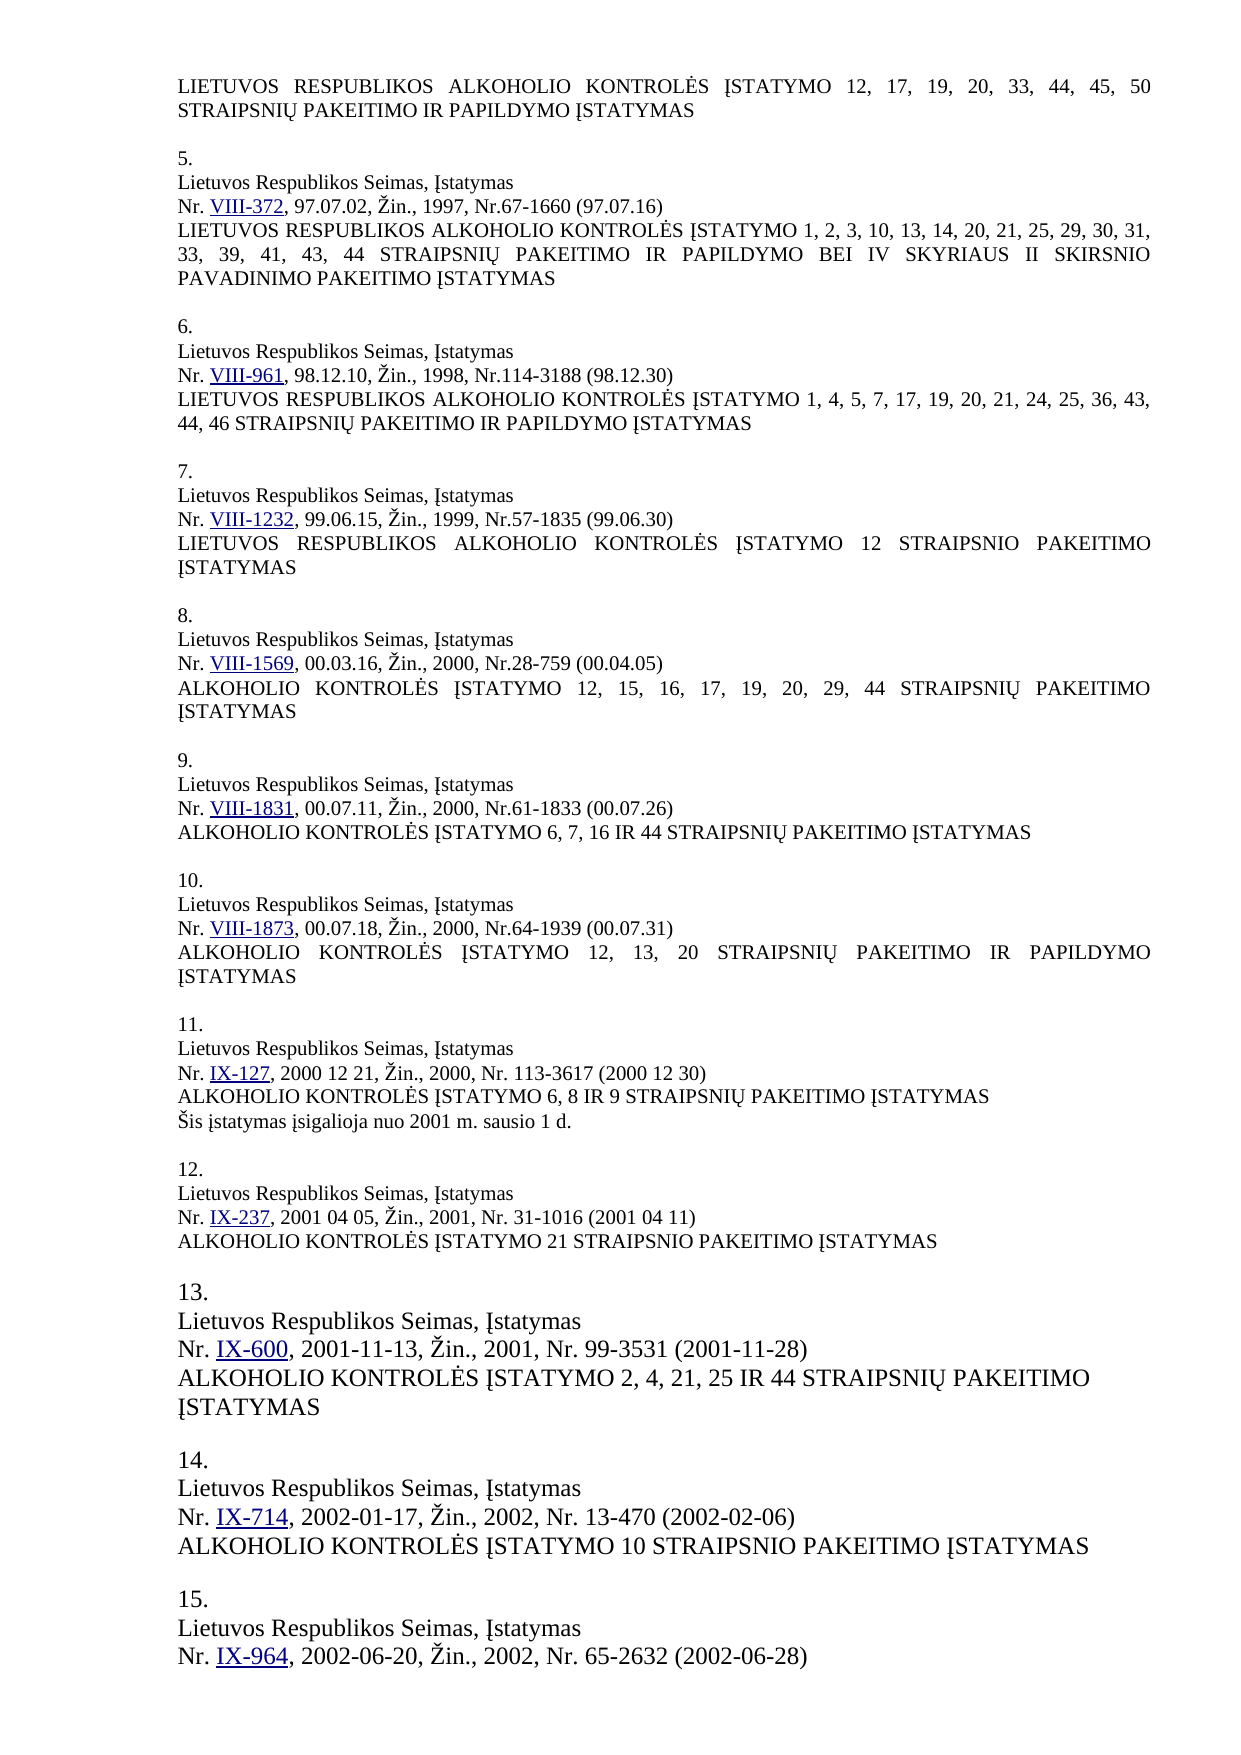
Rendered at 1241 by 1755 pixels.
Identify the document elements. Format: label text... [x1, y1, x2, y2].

text 6. [177, 314, 1152, 338]
text 5. [177, 146, 1152, 170]
text ALKOHOLIO KONTROLĖS ĮSTATYMO 6, 8 IR 9 STRAIPSNIŲ PAKEITIMO ĮSTATYMAS [177, 1084, 1152, 1108]
text ALKOHOLIO KONTROLĖS ĮSTATYMO 12, 15, 16, 17, 19, 20, 29, 44 STRAIPSNIŲ PAKEITIMO ĮSTATYMAS [177, 675, 1152, 723]
text Nr. VIII-372, 97.07.02, Žin., 1997, Nr.67-1660 (97.07.16) [177, 194, 1152, 218]
text Lietuvos Respublikos Seimas, Įstatymas [177, 483, 1152, 507]
text ALKOHOLIO KONTROLĖS ĮSTATYMO 12, 13, 20 STRAIPSNIŲ PAKEITIMO IR PAPILDYMO ĮSTATYMAS [177, 940, 1152, 988]
text Nr. VIII-1232, 99.06.15, Žin., 1999, Nr.57-1835 (99.06.30) [177, 507, 1152, 531]
text 7. [177, 459, 1152, 483]
text Nr. IX-600, 2001-11-13, Žin., 2001, Nr. 99-3531 (2001-11-28) [177, 1334, 1152, 1363]
text LIETUVOS RESPUBLIKOS ALKOHOLIO KONTROLĖS ĮSTATYMO 12 STRAIPSNIO PAKEITIMO ĮSTATYMAS [177, 531, 1152, 579]
text Lietuvos Respublikos Seimas, Įstatymas [177, 1181, 1152, 1205]
text LIETUVOS RESPUBLIKOS ALKOHOLIO KONTROLĖS ĮSTATYMO 12, 17, 19, 20, 33, 44, 45, 50 STRAIPSNIŲ PAKEITIMO IR PAPILDYMO ĮSTATYMAS [177, 74, 1152, 122]
text 13. [177, 1277, 1152, 1306]
text Šis įstatymas įsigalioja nuo 2001 m. sausio 1 d. [177, 1108, 1152, 1133]
text Nr. VIII-1569, 00.03.16, Žin., 2000, Nr.28-759 (00.04.05) [177, 651, 1152, 675]
text Nr. VIII-961, 98.12.10, Žin., 1998, Nr.114-3188 (98.12.30) [177, 363, 1152, 387]
text Lietuvos Respublikos Seimas, Įstatymas [177, 772, 1152, 796]
text Nr. VIII-1873, 00.07.18, Žin., 2000, Nr.64-1939 (00.07.31) [177, 916, 1152, 940]
text 8. [177, 603, 1152, 627]
text 9. [177, 748, 1152, 772]
text 14. [177, 1445, 1152, 1473]
text Nr. IX-964, 2002-06-20, Žin., 2002, Nr. 65-2632 (2002-06-28) [177, 1641, 1152, 1670]
text ALKOHOLIO KONTROLĖS ĮSTATYMO 2, 4, 21, 25 IR 44 STRAIPSNIŲ PAKEITIMO ĮSTATYMAS [177, 1363, 1152, 1421]
text Lietuvos Respublikos Seimas, Įstatymas [177, 892, 1152, 916]
text Nr. IX-237, 2001 04 05, Žin., 2001, Nr. 31-1016 (2001 04 11) [177, 1205, 1152, 1229]
text LIETUVOS RESPUBLIKOS ALKOHOLIO KONTROLĖS ĮSTATYMO 1, 2, 3, 10, 13, 14, 20, 21, 25, 29, 30, 31, 33, 39, 41, 43, 44 STRAIPSNIŲ PAKEITIMO IR PAPILDYMO BEI IV SKYRIAUS II SKIRSNIO PAVADINIMO PAKEITIMO ĮSTATYMAS [177, 218, 1152, 290]
text Nr. VIII-1831, 00.07.11, Žin., 2000, Nr.61-1833 (00.07.26) [177, 796, 1152, 820]
text 15. [177, 1584, 1152, 1613]
text ALKOHOLIO KONTROLĖS ĮSTATYMO 10 STRAIPSNIO PAKEITIMO ĮSTATYMAS [177, 1531, 1152, 1560]
text Lietuvos Respublikos Seimas, Įstatymas [177, 338, 1152, 363]
text 12. [177, 1157, 1152, 1181]
text Lietuvos Respublikos Seimas, Įstatymas [177, 1613, 1152, 1641]
text Lietuvos Respublikos Seimas, Įstatymas [177, 1306, 1152, 1334]
text ALKOHOLIO KONTROLĖS ĮSTATYMO 21 STRAIPSNIO PAKEITIMO ĮSTATYMAS [177, 1229, 1152, 1253]
text Lietuvos Respublikos Seimas, Įstatymas [177, 170, 1152, 194]
text Nr. IX-127, 2000 12 21, Žin., 2000, Nr. 113-3617 (2000 12 30) [177, 1060, 1152, 1084]
text LIETUVOS RESPUBLIKOS ALKOHOLIO KONTROLĖS ĮSTATYMO 1, 4, 5, 7, 17, 19, 20, 21, 24, 25, 36, 43, 44, 46 STRAIPSNIŲ PAKEITIMO IR PAPILDYMO ĮSTATYMAS [177, 387, 1152, 435]
text Lietuvos Respublikos Seimas, Įstatymas [177, 1473, 1152, 1502]
text Lietuvos Respublikos Seimas, Įstatymas [177, 1036, 1152, 1060]
text 11. [177, 1012, 1152, 1036]
text Lietuvos Respublikos Seimas, Įstatymas [177, 627, 1152, 651]
text ALKOHOLIO KONTROLĖS ĮSTATYMO 6, 7, 16 IR 44 STRAIPSNIŲ PAKEITIMO ĮSTATYMAS [177, 820, 1152, 844]
text Nr. IX-714, 2002-01-17, Žin., 2002, Nr. 13-470 (2002-02-06) [177, 1502, 1152, 1531]
text 10. [177, 868, 1152, 892]
